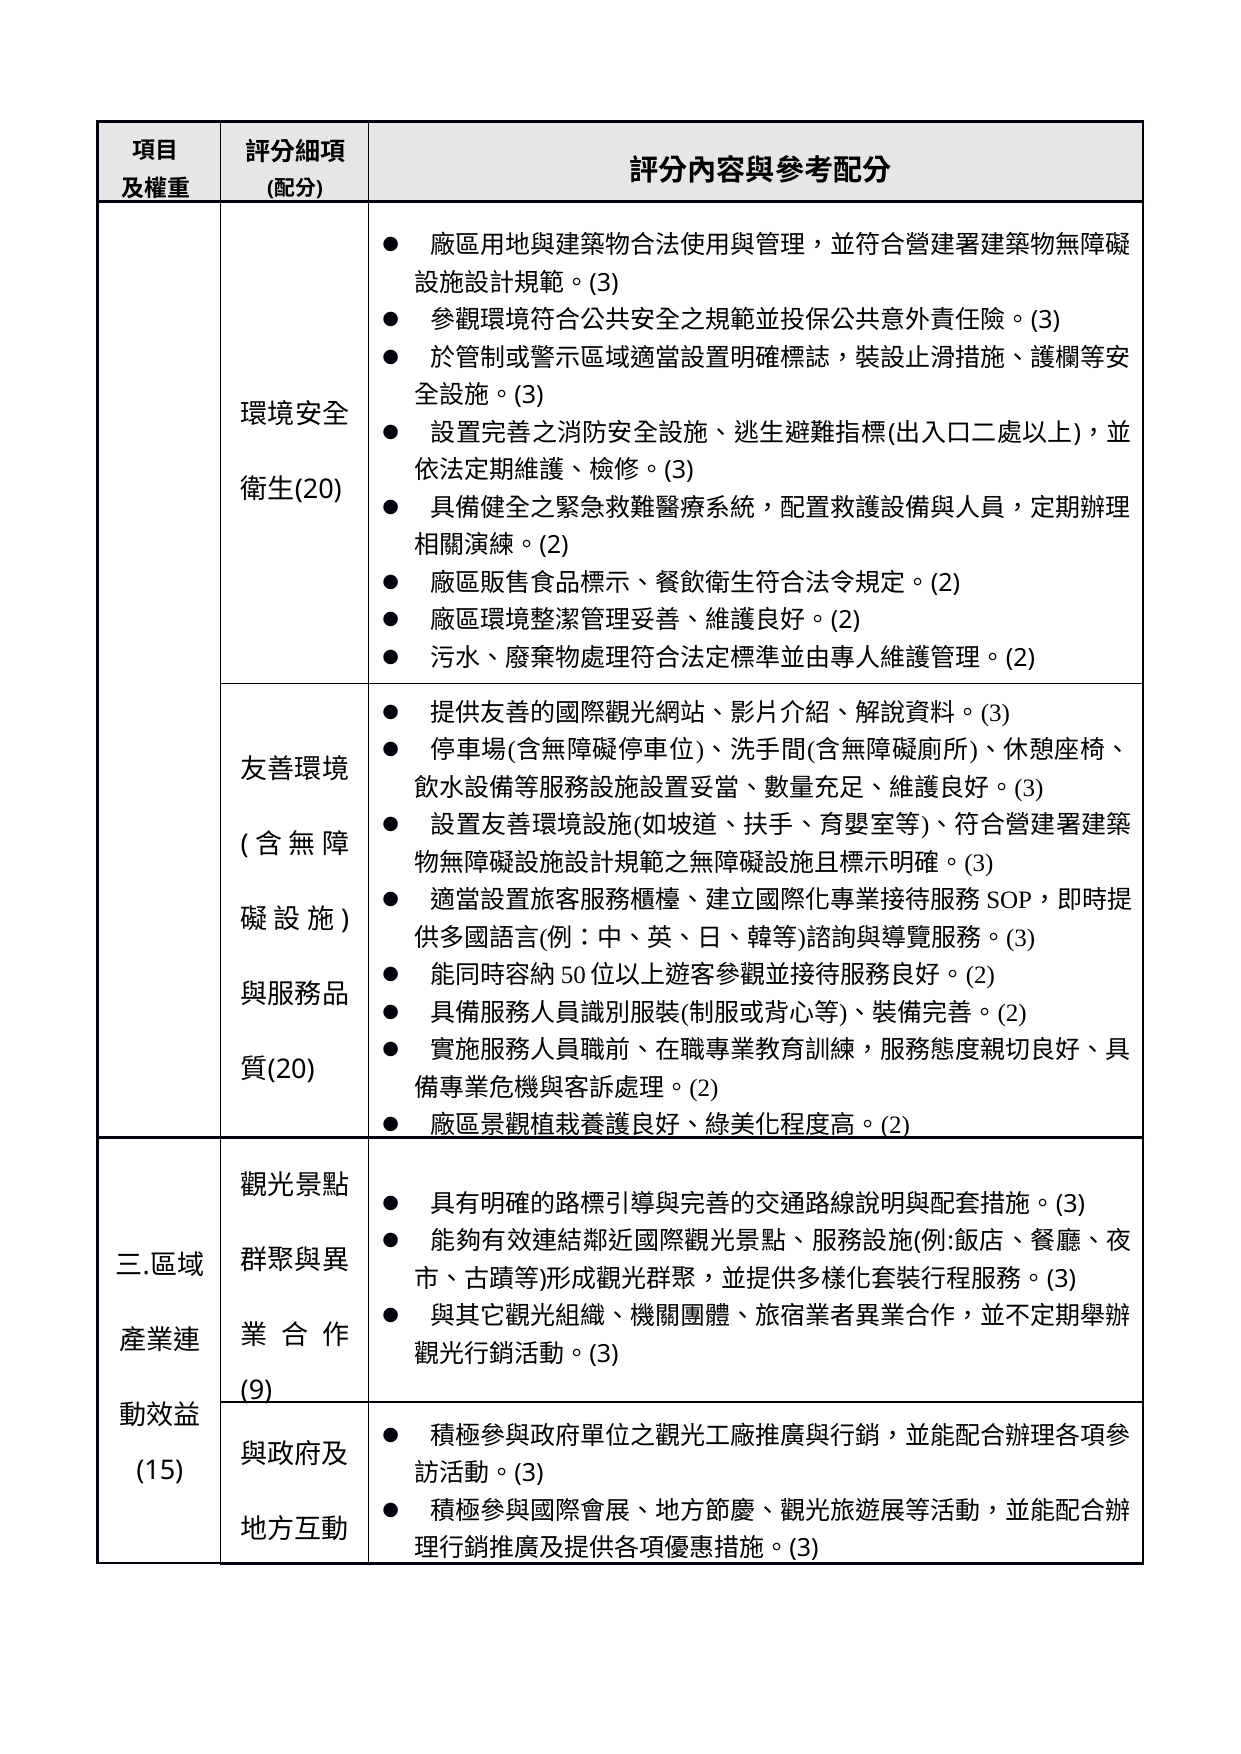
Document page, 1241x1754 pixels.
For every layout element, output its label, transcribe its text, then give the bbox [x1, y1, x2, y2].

table_cell 提供友善的國際觀光網站、影片介紹、解說資料。(3) 停車場(含無障礙停車位)、洗手間(含無障礙廁所)、休憩座椅、飲水設備等服務設施設置妥當、數量充足、維護良好。(3) 設置友善環境設施(如坡道、扶手、育嬰室等)、符合營建署建築物無障礙設施設計規範之無障礙設施且標示明確。(3) 適當設置旅客服務櫃檯、建立國際化專業接待服務SOP，即時提供多國語言(例：中、英、日、韓等)諮詢與導覽服務。(3) 能同時容納50位以上遊客參觀並接待服務良好。(2) 具備服務人員識別服裝(制服或背心等)、裝備完善。(2) 實施服務人員職前、在職專業教育訓練，服務態度親切良好、具備專業危機與客訴處理。(2) 廠區景觀植栽養護良好、綠美化程度高。(2) [369, 684, 1142, 1136]
table_cell 具有明確的路標引導與完善的交通路線說明與配套措施。(3) 能夠有效連結鄰近國際觀光景點、服務設施(例:飯店、餐廳、夜市、古蹟等)形成觀光群聚，並提供多樣化套裝行程服務。(3) 與其它觀光組織、機關團體、旅宿業者異業合作，並不定期舉辦觀光行銷活動。(3) [369, 1139, 1142, 1401]
table_cell 三.區域 產業連動效益(15) [99, 1139, 220, 1562]
table_header 評分細項 (配分) [221, 123, 368, 200]
table_cell [99, 203, 220, 1136]
table_cell 廠區用地與建築物合法使用與管理，並符合營建署建築物無障礙設施設計規範。(3) 參觀環境符合公共安全之規範並投保公共意外責任險。(3) 於管制或警示區域適當設置明確標誌，裝設止滑措施、護欄等安全設施。(3) 設置完善之消防安全設施、逃生避難指標(出入口二處以上)，並依法定期維護、檢修。(3) 具備健全之緊急救難醫療系統，配置救護設備與人員，定期辦理相關演練。(2) 廠區販售食品標示、餐飲衛生符合法令規定。(2) 廠區環境整潔管理妥善、維護良好。(2) 污水、廢棄物處理符合法定標準並由專人維護管理。(2) [369, 203, 1142, 682]
table_header 評分內容與參考配分 [369, 123, 1142, 200]
table_cell 環境安全衛生(20) [221, 203, 368, 682]
table_cell 觀光景點群聚與異業合作(9) [221, 1139, 368, 1401]
table_cell 積極參與政府單位之觀光工廠推廣與行銷，並能配合辦理各項參訪活動。(3) 積極參與國際會展、地方節慶、觀光旅遊展等活動，並能配合辦理行銷推廣及提供各項優惠措施。(3) [369, 1403, 1142, 1562]
table_cell 友善環境(含無障礙設施)與服務品質(20) [221, 684, 368, 1136]
table_header 項目 及權重 [99, 123, 220, 200]
table_cell 與政府及地方互動 [221, 1403, 368, 1562]
